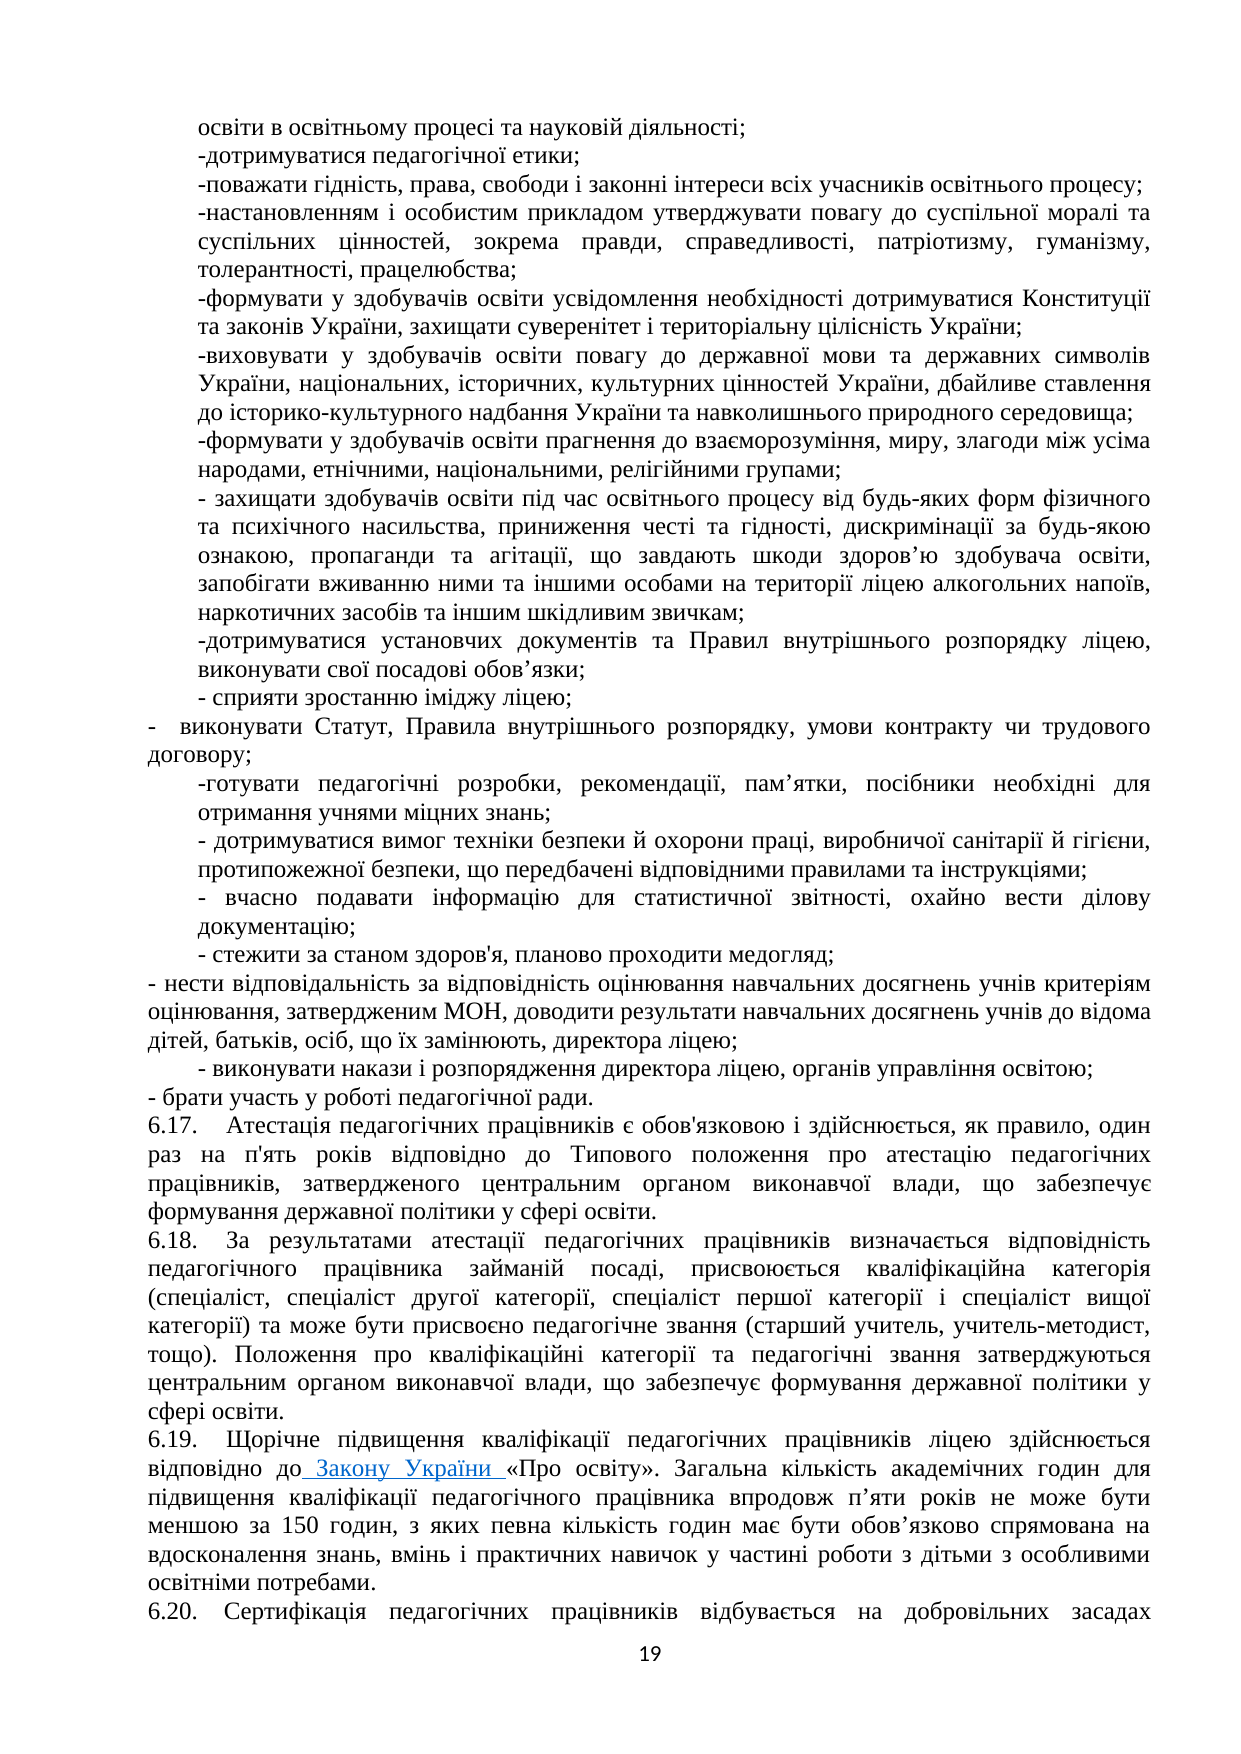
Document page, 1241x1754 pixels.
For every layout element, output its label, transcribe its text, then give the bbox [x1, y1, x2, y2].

list За результатами атестації педагогічних працівників визначається відповідність педагогічного працівника займаній посаді, присвоюється кваліфікаційна категорія (спеціаліст, спеціаліст другої категорії, спеціаліст першої категорії і спеціаліст вищої категорії) та може бути присвоєно педагогічне звання (старший учитель, учитель-методист, тощо). Положення про кваліфікаційні категорії та педагогічні звання затверджуються центральним органом виконавчої влади, що забезпечує формування державної політики у сфері освіти. [148, 1225, 1152, 1425]
text -формувати у здобувачів освіти усвідомлення необхідності дотримуватися Конституції та законів України, захищати суверенітет і територіальну цілісність України; [198, 283, 1152, 340]
text -настановленням і особистим прикладом утверджувати повагу до суспільної моралі та суспільних цінностей, зокрема правди, справедливості, патріотизму, гуманізму, толерантності, працелюбства; [198, 198, 1152, 283]
text -формувати у здобувачів освіти прагнення до взаєморозуміння, миру, злагоди між усіма народами, етнічними, національними, релігійними групами; [198, 426, 1152, 483]
text -дотримуватися педагогічної етики; [198, 141, 1152, 169]
text - виконувати Статут, Правила внутрішнього розпорядку, умови контракту чи трудового договору; [148, 711, 1152, 768]
text - вчасно подавати інформацію для статистичної звітності, охайно вести ділову документацію; [198, 883, 1152, 940]
list Сертифікація педагогічних працівників відбувається на добровільних засадах [148, 1596, 1152, 1625]
text -поважати гідність, права, свободи і законні інтереси всіх учасників освітнього процесу; [198, 169, 1152, 198]
text - сприяти зростанню іміджу ліцею; [198, 683, 1152, 711]
text - дотримуватися вимог техніки безпеки й охорони праці, виробничої санітарії й гігієни, протипожежної безпеки, що передбачені відповідними правилами та інструкціями; [198, 826, 1152, 883]
text -виховувати у здобувачів освіти повагу до державної мови та державних символів України, національних, історичних, культурних цінностей України, дбайливе ставлення до історико-культурного надбання України та навколишнього природного середовища; [198, 340, 1152, 426]
text -готувати педагогічні розробки, рекомендації, пам’ятки, посібники необхідні для отримання учнями міцних знань; [198, 768, 1152, 826]
text - захищати здобувачів освіти під час освітнього процесу від будь-яких форм фізичного та психічного насильства, приниження честі та гідності, дискримінації за будь-якою ознакою, пропаганди та агітації, що завдають шкоди здоров’ю здобувача освіти, запобігати вживанню ними та іншими особами на території ліцею алкогольних напоїв, наркотичних засобів та іншим шкідливим звичкам; [198, 483, 1152, 626]
text - виконувати накази і розпорядження директора ліцею, органів управління освітою; [198, 1054, 1152, 1082]
text - стежити за станом здоров'я, планово проходити медогляд; [198, 940, 1152, 968]
list Щорічне підвищення кваліфікації педагогічних працівників ліцею здійснюється відповідно до Закону України «Про освіту». Загальна кількість академічних годин для підвищення кваліфікації педагогічного працівника впродовж п’яти років не може бути меншою за 150 годин, з яких певна кількість годин має бути обов’язково спрямована на вдосконалення знань, вмінь і практичних навичок у частині роботи з дітьми з особливими освітніми потребами. [148, 1425, 1152, 1596]
text -дотримуватися установчих документів та Правил внутрішнього розпорядку ліцею, виконувати свої посадові обов’язки; [198, 626, 1152, 683]
list Атестація педагогічних працівників є обов'язковою і здійснюється, як правило, один раз на п'ять років відповідно до Типового положення про атестацію педагогічних працівників, затвердженого центральним органом виконавчої влади, що забезпечує формування державної політики у сфері освіти. [148, 1111, 1152, 1225]
text - нести відповідальність за відповідність оцінювання навчальних досягнень учнів критеріям оцінювання, затвердженим МОН, доводити результати навчальних досягнень учнів до відома дітей, батьків, осіб, що їх замінюють, директора ліцею; [148, 968, 1152, 1054]
text - брати участь у роботі педагогічної ради. [148, 1082, 1152, 1111]
text освіти в освітньому процесі та науковій діяльності; [198, 112, 1152, 141]
